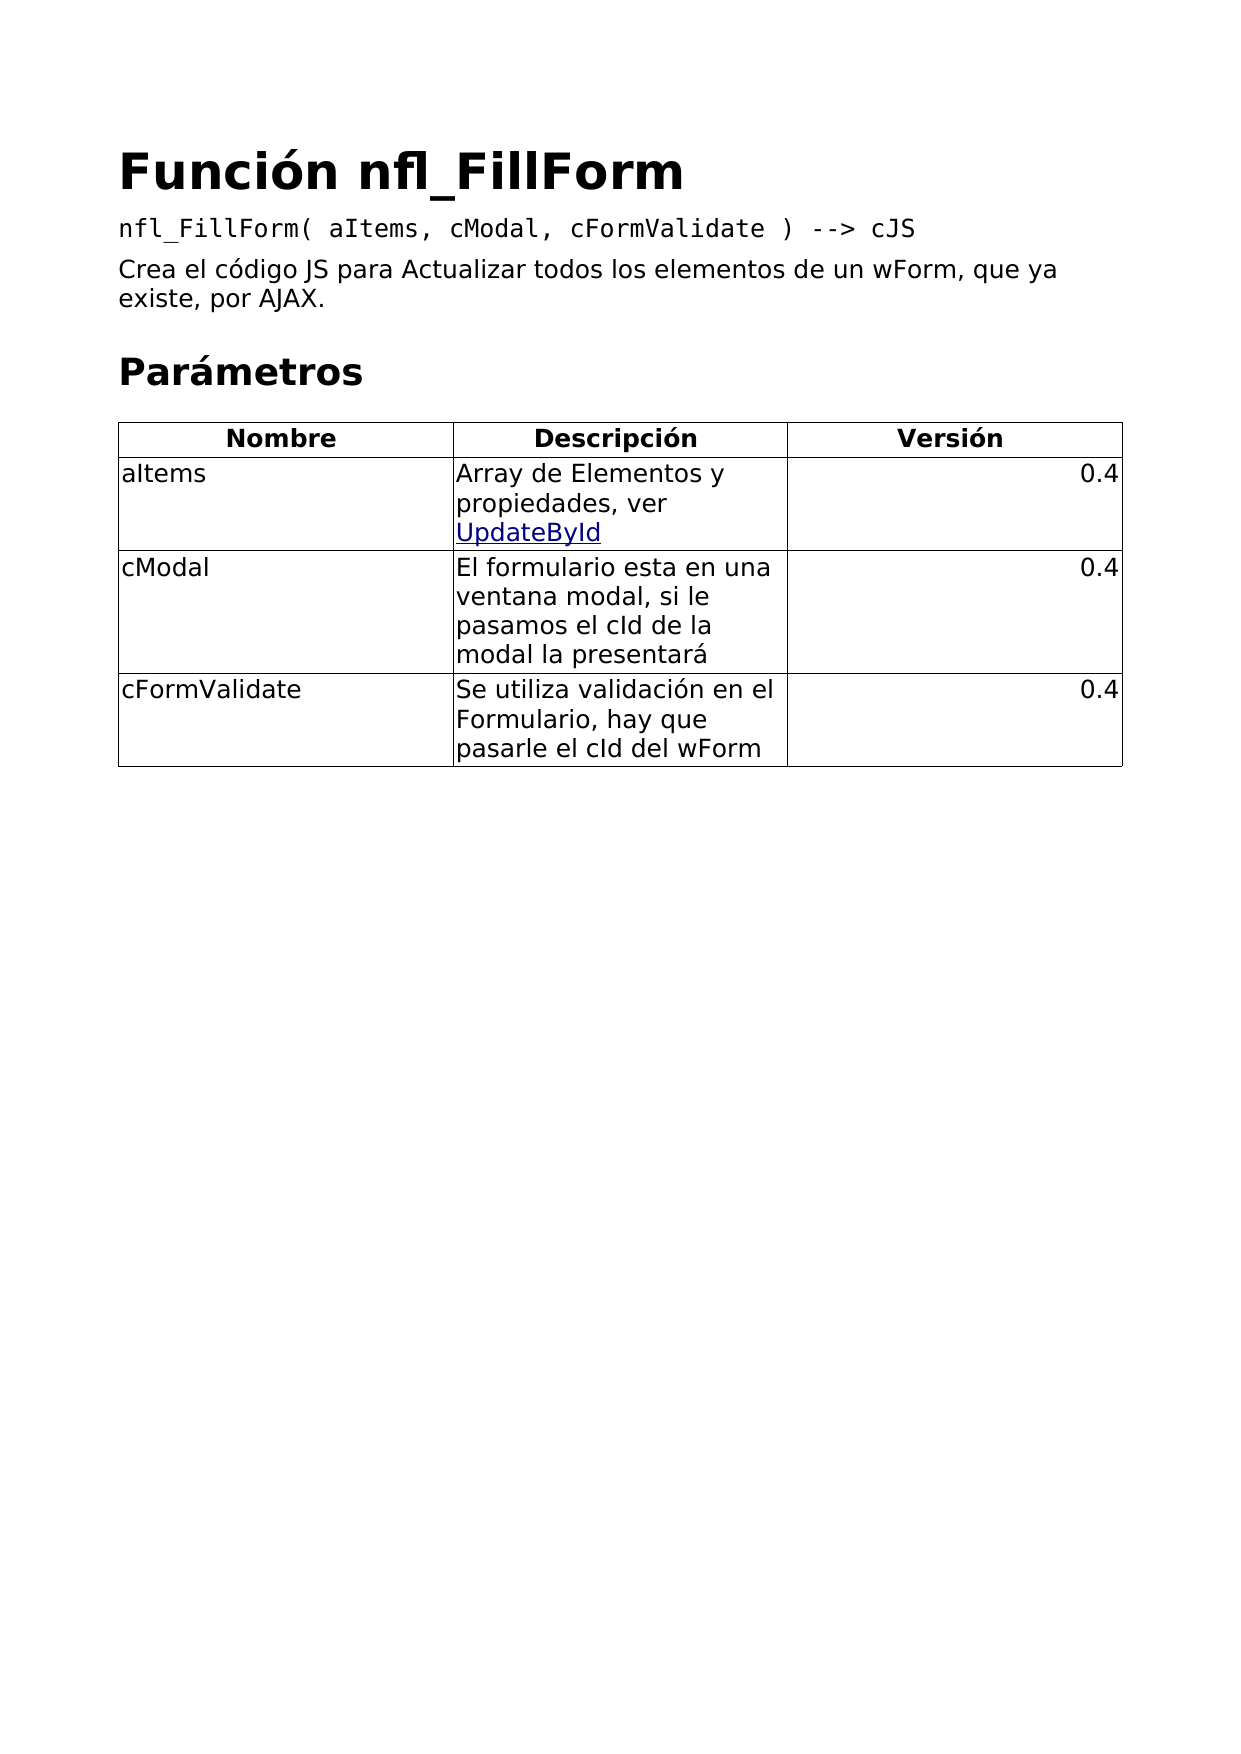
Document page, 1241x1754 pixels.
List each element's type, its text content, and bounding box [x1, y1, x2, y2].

table_cell Array de Elementos y propiedades, ver UpdateById [454, 458, 787, 550]
table_cell Se utiliza validación en el Formulario, hay que pasarle el cId del wForm [454, 674, 787, 766]
table_cell cFormValidate [119, 674, 453, 766]
table_cell 0.4 [788, 551, 1122, 673]
table_header Descripción [454, 423, 787, 457]
table_cell El formulario esta en una ventana modal, si le pasamos el cId de la modal la presentará [454, 551, 787, 673]
table_header Nombre [119, 423, 453, 457]
subtitle Función nfl_FillForm [118, 143, 1122, 201]
table_cell cModal [119, 551, 453, 673]
table_cell 0.4 [788, 458, 1122, 550]
text nfl_FillForm( aItems, cModal, cFormValidate ) --> cJS [118, 214, 1122, 243]
table_header Versión [788, 423, 1122, 457]
table_cell 0.4 [788, 674, 1122, 766]
subtitle Parámetros [118, 351, 1122, 394]
text Crea el código JS para Actualizar todos los elementos de un wForm, que ya existe, por AJAX. [118, 255, 1122, 313]
table_cell aItems [119, 458, 453, 550]
